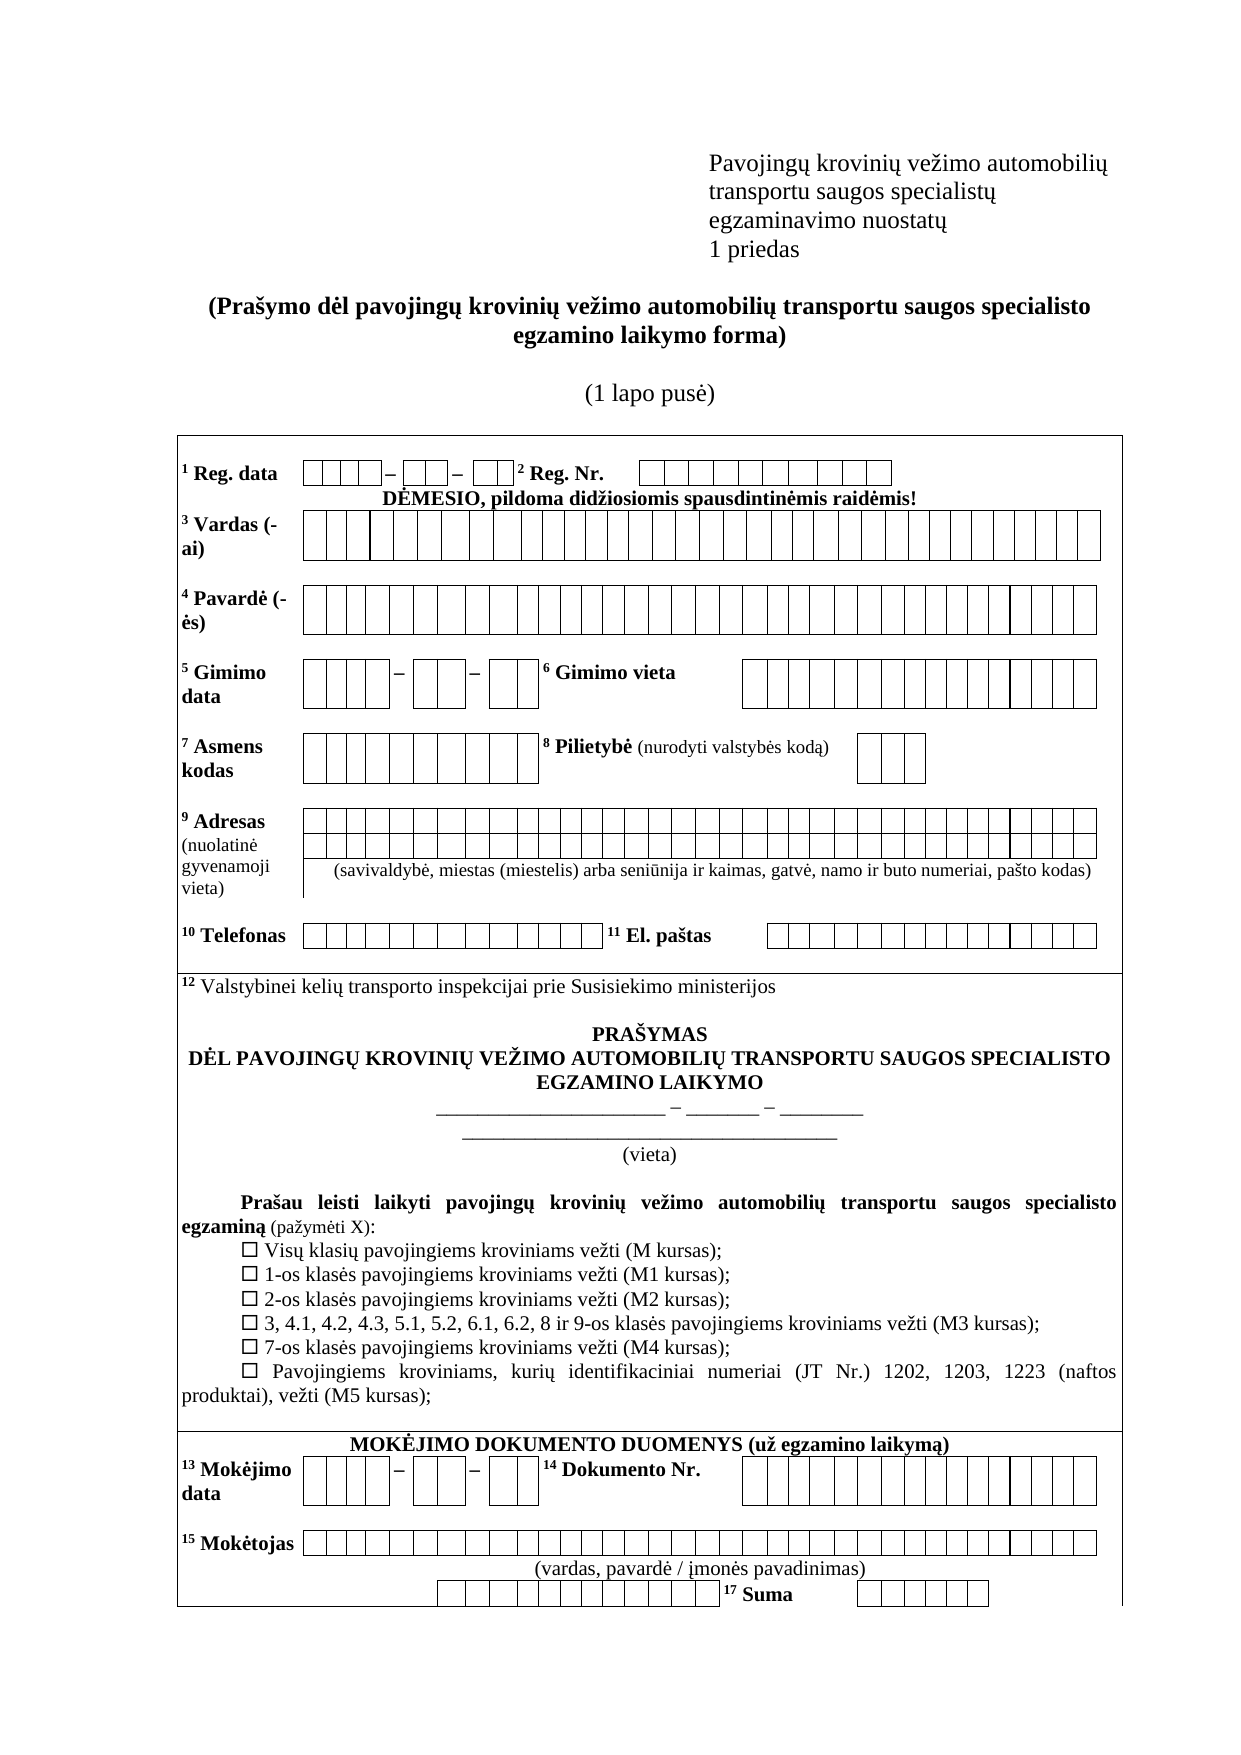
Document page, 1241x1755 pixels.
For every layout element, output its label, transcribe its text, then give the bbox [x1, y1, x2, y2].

table_cell [1096, 948, 1122, 973]
table_cell [438, 1531, 465, 1555]
table_cell [1078, 511, 1100, 559]
table_cell [490, 734, 517, 782]
table_cell [858, 734, 881, 782]
table_cell [926, 709, 947, 733]
table_cell [719, 561, 743, 585]
table_cell [539, 834, 560, 858]
table_cell [695, 708, 719, 733]
table_cell [858, 949, 881, 973]
table_cell [834, 561, 858, 585]
table_cell [858, 1531, 881, 1555]
table_cell [1010, 783, 1031, 807]
table_cell [414, 1531, 437, 1555]
table_cell [1074, 834, 1096, 858]
table_cell [947, 660, 967, 708]
table_cell [905, 1531, 925, 1555]
table_cell [1031, 733, 1052, 782]
table_cell [767, 709, 788, 733]
table_cell [767, 898, 788, 922]
table_cell [743, 1457, 767, 1505]
table_cell [1010, 898, 1031, 922]
table_cell [905, 561, 926, 585]
table_cell [1010, 733, 1031, 782]
table_cell [881, 949, 904, 973]
table_cell [989, 783, 1010, 807]
table_cell [1053, 834, 1073, 858]
table_cell [835, 1457, 857, 1505]
table_cell [968, 1531, 988, 1555]
table_cell [304, 784, 326, 807]
table_cell [649, 809, 671, 833]
table_cell – [466, 659, 489, 708]
table_cell [649, 834, 671, 858]
table_cell [968, 1581, 988, 1606]
table_cell [858, 809, 881, 833]
table_cell [178, 898, 304, 922]
table_cell [672, 809, 695, 833]
table_cell [442, 511, 469, 559]
table_cell [689, 461, 713, 485]
table_cell [582, 809, 602, 833]
table_cell [465, 784, 489, 807]
table_cell [625, 834, 648, 858]
table_cell [438, 709, 465, 733]
table_cell [810, 783, 834, 807]
table_cell [404, 461, 425, 485]
table_cell [743, 898, 767, 922]
table_cell [947, 1581, 967, 1606]
table_cell [1096, 733, 1122, 782]
table_cell [543, 511, 564, 559]
table_cell [366, 734, 389, 782]
table_cell [1011, 809, 1031, 833]
table_cell [968, 586, 988, 634]
table_cell [926, 586, 946, 634]
table_cell [465, 635, 489, 659]
table_cell [603, 809, 624, 833]
table_cell [789, 1457, 809, 1505]
table_cell 15 Mokėtojas [178, 1530, 303, 1555]
table_cell MOKĖJIMO DOKUMENTO DUOMENYS (už egzamino laikymą) [178, 1432, 1122, 1456]
table_cell [390, 1531, 413, 1555]
table_cell [522, 511, 542, 559]
table_cell [858, 924, 881, 947]
table_cell [947, 1531, 967, 1555]
table_cell [989, 834, 1009, 858]
table_cell [1096, 708, 1122, 733]
table_cell [304, 511, 326, 559]
table_cell [1052, 733, 1073, 782]
table_cell [327, 734, 346, 782]
table_cell [968, 834, 988, 858]
table_cell [539, 1531, 560, 1555]
table_cell [561, 1581, 581, 1606]
table_cell [359, 461, 381, 485]
table_cell [466, 834, 489, 858]
table_cell [789, 586, 809, 634]
table_cell [366, 709, 390, 733]
table_cell [1031, 949, 1052, 973]
table_cell [560, 561, 582, 585]
table_cell [414, 586, 437, 634]
table_cell [835, 924, 857, 947]
table_cell [1031, 1580, 1052, 1606]
table_cell [466, 924, 489, 947]
table_cell [1032, 660, 1052, 708]
table_cell [414, 1457, 437, 1505]
table_cell [390, 635, 414, 659]
table_cell [603, 561, 624, 585]
table_cell [466, 1531, 489, 1555]
table_cell [1074, 809, 1096, 833]
table_cell [489, 561, 517, 585]
table_cell [539, 809, 560, 833]
table_cell [648, 783, 672, 807]
table_cell [696, 586, 719, 634]
table_cell [926, 898, 947, 922]
table_cell [326, 709, 346, 733]
table_cell [603, 783, 624, 807]
table_cell [926, 949, 947, 973]
table_cell [414, 809, 437, 833]
table_cell [625, 1531, 648, 1555]
table_cell [719, 1505, 743, 1530]
table_cell [739, 461, 762, 485]
table_cell [926, 809, 946, 833]
table_cell [466, 734, 489, 782]
table_cell [926, 733, 947, 782]
table_cell [743, 586, 767, 634]
table_cell [788, 635, 809, 659]
table_cell [327, 834, 346, 858]
table_cell [560, 949, 582, 973]
table_cell 3 Vardas (-ai) [178, 510, 303, 559]
table_cell [1031, 898, 1052, 922]
table_cell [1032, 834, 1052, 858]
table_cell [695, 1505, 719, 1530]
table_cell [640, 461, 664, 485]
table_cell [947, 586, 967, 634]
table_cell [1074, 1457, 1096, 1505]
table_cell [810, 635, 834, 659]
table_cell [366, 898, 390, 922]
table_cell [1096, 1555, 1122, 1580]
table_cell [304, 949, 326, 973]
table_cell [603, 635, 624, 659]
table_cell [561, 924, 581, 947]
table_cell [1097, 1530, 1122, 1555]
table_cell [649, 1581, 671, 1606]
table_cell [517, 949, 539, 973]
table_header [304, 436, 1122, 460]
table_cell [518, 834, 538, 858]
table_cell [882, 809, 904, 833]
table_cell [326, 949, 346, 973]
table_cell [366, 834, 389, 858]
table_cell [834, 1506, 858, 1530]
table_cell [882, 586, 904, 634]
table_cell [968, 733, 989, 782]
table_cell [648, 1505, 672, 1530]
table_cell [743, 660, 767, 708]
table_cell [390, 734, 413, 782]
table_cell [867, 461, 891, 485]
table_cell [695, 948, 719, 973]
table_cell [1097, 659, 1122, 708]
table_cell [789, 809, 809, 833]
table_cell [517, 635, 539, 659]
table_cell [624, 898, 648, 922]
table_cell [326, 784, 346, 807]
table_cell [624, 1505, 648, 1530]
table_cell [672, 834, 695, 858]
table_cell [1011, 1457, 1031, 1505]
table_cell [466, 1581, 489, 1606]
table_cell [989, 660, 1009, 708]
table_cell [768, 834, 788, 858]
table_cell [1032, 1531, 1052, 1555]
table_cell [858, 709, 881, 733]
table_cell [1097, 585, 1122, 634]
table_cell [788, 1506, 809, 1530]
table_cell [603, 834, 624, 858]
table_cell [304, 586, 326, 634]
table_cell [414, 734, 437, 782]
table_cell [518, 1457, 538, 1505]
table_cell [926, 1457, 946, 1505]
table_cell [624, 948, 648, 973]
table_cell [304, 898, 326, 922]
table_cell [518, 809, 538, 833]
table_cell [947, 924, 967, 947]
table_cell [582, 586, 602, 634]
table_cell [489, 1506, 517, 1530]
table_cell [539, 783, 560, 807]
table_cell [414, 898, 438, 922]
table_cell [438, 734, 465, 782]
table_cell [968, 898, 989, 922]
table_cell [968, 809, 988, 833]
table_cell [719, 708, 743, 733]
table_cell [789, 1531, 809, 1555]
table_cell [882, 660, 904, 708]
table_cell [810, 561, 834, 585]
table_cell [930, 511, 950, 559]
table_cell [438, 898, 465, 922]
table_cell [347, 924, 365, 947]
table_cell [968, 635, 989, 659]
table_cell [649, 1531, 671, 1555]
table_cell [905, 635, 926, 659]
table_cell [347, 809, 365, 833]
table_cell [517, 898, 539, 922]
table_cell [1073, 783, 1096, 807]
table_cell [347, 1457, 365, 1505]
table_cell [968, 924, 988, 947]
table_cell [1097, 1456, 1122, 1505]
table_cell 6 Gimimo vieta [539, 659, 742, 708]
table_cell [366, 784, 390, 807]
table_cell [882, 1457, 904, 1505]
table_cell [414, 561, 438, 585]
table_cell [1032, 924, 1052, 947]
table_cell [905, 1457, 925, 1505]
table_cell [390, 586, 413, 634]
table_cell 2 Reg. Nr. [514, 460, 639, 485]
table_cell 9 Adresas [178, 808, 303, 833]
table_cell – [382, 460, 403, 485]
table_cell [371, 511, 393, 559]
table_cell [951, 511, 971, 559]
table_cell [304, 709, 326, 733]
table_cell [390, 924, 413, 947]
table_cell [810, 709, 834, 733]
table_cell [696, 1531, 719, 1555]
table_cell 12 Valstybinei kelių transporto inspekcijai prie Susisiekimo ministerijos PRAŠYMAS DĖL PAVOJINGŲ KROVINIŲ VEŽIMO AUTOMOBILIŲ TRANSPORTU SAUGOS SPECIALISTO EGZAMINO LAIKYMO ______________________ – _______ – ________ ____________________________________ (vieta) Prašau leisti laikyti pavojingų krovinių vežimo automobilių transportu saugos specialisto egzaminą (pažymėti X): [] Visų klasių pavojingiems kroviniams vežti (M kursas); [] 1-os klasės pavojingiems kroviniams vežti (M1 kursas); [] 2-os klasės pavojingiems kroviniams vežti (M2 kursas); [] 3, 4.1, 4.2, 4.3, 5.1, 5.2, 6.1, 6.2, 8 ir 9-os klasės pavojingiems kroviniams vežti (M3 kursas); [] 7-os klasės pavojingiems kroviniams vežti (M4 kursas); [] Pavojingiems kroviniams, kurių identifikaciniai numeriai (JT Nr.) 1202, 1203, 1223 (naftos produktai), vežti (M5 kursas); [178, 974, 1122, 1431]
table_cell [582, 834, 602, 858]
table_cell [603, 898, 624, 922]
table_cell [696, 834, 719, 858]
table_cell [810, 949, 834, 973]
table_cell [834, 898, 858, 922]
table_cell [743, 635, 767, 659]
table_cell [390, 834, 413, 858]
table_cell [763, 461, 788, 485]
table_cell [767, 949, 788, 973]
table_cell [1073, 898, 1096, 922]
table_cell [743, 809, 767, 833]
table_cell [390, 898, 414, 922]
table_cell [414, 784, 438, 807]
table_cell [603, 1505, 624, 1530]
table_cell [989, 1531, 1009, 1555]
table_cell [341, 461, 358, 485]
table_cell [719, 948, 743, 973]
table_cell [1096, 898, 1122, 922]
table_cell [743, 1531, 767, 1555]
table_cell [560, 898, 582, 922]
table_cell (savivaldybė, miestas (miestelis) arba seniūnija ir kaimas, gatvė, namo ir buto numeriai, pašto kodas) [304, 858, 1122, 898]
table_cell [366, 586, 389, 634]
table_cell [1010, 1506, 1031, 1530]
table_cell [989, 809, 1009, 833]
table_cell [858, 561, 881, 585]
table_cell [347, 1531, 365, 1555]
table_cell [539, 898, 560, 922]
table_cell [672, 948, 695, 973]
table_cell [582, 1531, 602, 1555]
table_cell [672, 586, 695, 634]
table_cell [539, 586, 560, 634]
table_cell [1011, 1531, 1031, 1555]
table_cell [810, 898, 834, 922]
table_cell [947, 834, 967, 858]
table_cell [905, 924, 925, 947]
table_cell [625, 1581, 648, 1606]
table_cell [909, 511, 929, 559]
table_cell [346, 709, 366, 733]
table_cell [1010, 1580, 1031, 1606]
table_cell [346, 635, 366, 659]
table_cell [394, 511, 417, 559]
table_cell [517, 561, 539, 585]
table_cell [989, 733, 1010, 782]
table_cell [743, 783, 767, 807]
table_cell [414, 1506, 438, 1530]
table_cell [858, 586, 881, 634]
table_cell [810, 660, 834, 708]
table_cell (vardas, pavardė / įmonės pavadinimas) [304, 1556, 1096, 1580]
table_cell [788, 898, 809, 922]
table_cell [905, 809, 925, 833]
table_cell [814, 511, 838, 559]
table_cell [772, 511, 792, 559]
table_cell [327, 660, 346, 708]
table_cell [582, 561, 603, 585]
table_cell [414, 709, 438, 733]
table_cell [629, 511, 652, 559]
table_cell [1031, 783, 1052, 807]
table_cell [1096, 634, 1122, 659]
table_cell [881, 561, 904, 585]
table_cell [648, 898, 672, 922]
table_cell [304, 660, 326, 708]
table_cell [1032, 1457, 1052, 1505]
table_cell 1 Reg. data [178, 460, 303, 485]
table_cell [327, 809, 346, 833]
table_cell [178, 560, 304, 585]
table_cell [892, 460, 1122, 485]
table_cell [489, 635, 517, 659]
table_cell [539, 1505, 560, 1530]
table_cell [696, 1581, 719, 1606]
table_cell [1097, 923, 1122, 947]
table_cell [862, 511, 885, 559]
text (1 lapo pusė) [177, 378, 1122, 406]
table_header [178, 436, 304, 460]
table_cell [649, 586, 671, 634]
table_cell [366, 809, 389, 833]
table_cell [672, 1581, 695, 1606]
table_cell [789, 924, 809, 947]
table_cell [858, 834, 881, 858]
table_cell [466, 586, 489, 634]
table_cell [178, 1555, 304, 1580]
table_cell [768, 660, 788, 708]
table_cell [1097, 833, 1122, 858]
table_cell [438, 809, 465, 833]
table_cell [490, 834, 517, 858]
table_cell [989, 561, 1010, 585]
table_cell [494, 511, 521, 559]
table_cell [465, 949, 489, 973]
table_cell [768, 1531, 788, 1555]
table_cell [347, 734, 365, 782]
table_cell [518, 924, 538, 947]
table_cell 8 Pilietybė (nurodyti valstybės kodą) [539, 733, 857, 782]
table_cell [327, 924, 346, 947]
table_cell [347, 586, 365, 634]
table_cell [438, 949, 465, 973]
table_cell [905, 586, 925, 634]
table_cell [743, 834, 767, 858]
table_cell [586, 511, 607, 559]
table_cell [346, 784, 366, 807]
table_cell [625, 586, 648, 634]
table_cell [304, 635, 326, 659]
table_cell [518, 1531, 538, 1555]
table_cell [905, 1581, 925, 1606]
table_cell [474, 461, 497, 485]
table_cell [582, 949, 603, 973]
table_cell [695, 783, 719, 807]
table_cell [466, 809, 489, 833]
table_cell [835, 586, 857, 634]
table_cell [858, 1506, 881, 1530]
table_cell [414, 635, 438, 659]
table_cell [905, 660, 925, 708]
table_cell [1101, 510, 1122, 559]
table_cell [926, 783, 947, 807]
table_cell [788, 561, 809, 585]
table_cell [653, 511, 675, 559]
table_cell [438, 1457, 465, 1505]
table_cell [390, 1505, 414, 1530]
table_cell [304, 561, 326, 585]
table_cell [1097, 808, 1122, 833]
table_cell [438, 834, 465, 858]
table_cell [1073, 1506, 1096, 1530]
table_cell [905, 709, 926, 733]
table_cell [327, 1457, 346, 1505]
table_cell [719, 783, 743, 807]
table_cell [1053, 586, 1073, 634]
table_cell [788, 709, 809, 733]
table_cell [882, 1531, 904, 1555]
table_cell [465, 1505, 489, 1530]
table_cell [490, 1581, 517, 1606]
table_cell [1032, 809, 1052, 833]
table_cell [767, 635, 788, 659]
table_cell 5 Gimimo data [178, 659, 303, 708]
table_cell [490, 660, 517, 708]
table_cell [1031, 635, 1052, 659]
table_cell [489, 709, 517, 733]
table_cell [1010, 709, 1031, 733]
table_cell [719, 635, 743, 659]
table_cell [858, 1581, 881, 1606]
table_cell [834, 709, 858, 733]
table_cell [518, 660, 538, 708]
table_cell [1052, 949, 1073, 973]
table_cell [881, 898, 904, 922]
table_cell [1031, 709, 1052, 733]
table_cell [743, 709, 767, 733]
table_cell [366, 1531, 389, 1555]
table_cell [719, 898, 743, 922]
table_cell [366, 561, 390, 585]
table_cell [1073, 561, 1096, 585]
table_cell [304, 1531, 326, 1555]
table_cell [326, 898, 346, 922]
table_cell [767, 783, 788, 807]
table_cell [835, 809, 857, 833]
table_cell [518, 586, 538, 634]
table_cell [603, 1531, 624, 1555]
table_cell [1010, 561, 1031, 585]
table_cell [843, 461, 866, 485]
table_cell [989, 586, 1009, 634]
table_cell [178, 1580, 437, 1606]
table_cell [304, 1457, 326, 1505]
table_cell 13 Mokėjimo data [178, 1456, 303, 1505]
table_cell [789, 834, 809, 858]
table_cell [346, 561, 366, 585]
table_cell [926, 635, 947, 659]
table_cell [672, 708, 695, 733]
table_cell [561, 834, 581, 858]
table_cell [438, 635, 465, 659]
table_cell [1074, 1531, 1096, 1555]
table_cell [989, 898, 1010, 922]
table_cell [1052, 1580, 1073, 1606]
table_cell [1073, 949, 1096, 973]
table_cell [438, 784, 465, 807]
table_cell – [390, 659, 413, 708]
table_cell [768, 586, 788, 634]
table_cell [810, 1506, 834, 1530]
table_cell [178, 948, 304, 973]
table_cell [886, 511, 908, 559]
table_cell [304, 834, 326, 858]
text (Prašymo dėl pavojingų krovinių vežimo automobilių transportu saugos specialisto egzamino laikymo forma) [177, 291, 1122, 349]
table_cell [178, 634, 304, 659]
table_cell [968, 783, 989, 807]
table_cell [695, 635, 719, 659]
table_cell [881, 784, 904, 807]
table_cell [905, 949, 926, 973]
table_cell [560, 1505, 582, 1530]
table_cell [947, 1506, 968, 1530]
table_cell [1031, 1506, 1052, 1530]
table_cell [947, 949, 968, 973]
table_cell [968, 709, 989, 733]
table_cell [561, 809, 581, 833]
table_cell [743, 948, 767, 973]
table_cell [700, 511, 723, 559]
table_cell [366, 949, 390, 973]
table_cell [346, 1506, 366, 1530]
table_cell [926, 660, 946, 708]
table_cell [768, 1457, 788, 1505]
table_cell [989, 949, 1010, 973]
table_cell [414, 949, 438, 973]
table_cell [539, 949, 560, 973]
table_cell [947, 709, 968, 733]
table_cell [327, 511, 346, 559]
table_cell [438, 1581, 465, 1606]
table_cell [582, 924, 602, 947]
text Pavojingų krovinių vežimo automobilių [177, 148, 1122, 176]
table_cell [767, 1506, 788, 1530]
table_cell [672, 1505, 695, 1530]
table_cell [1073, 1580, 1096, 1606]
table_cell [818, 461, 842, 485]
table_cell [390, 784, 414, 807]
table_cell [926, 1506, 947, 1530]
table_cell [327, 1531, 346, 1555]
table_cell [347, 660, 365, 708]
table_cell [347, 511, 369, 559]
table_cell [323, 461, 340, 485]
table_cell [858, 660, 881, 708]
table_cell [720, 809, 742, 833]
table_cell 4 Pavardė (-ės) [178, 585, 303, 634]
table_cell [1052, 1506, 1073, 1530]
table_cell [178, 708, 304, 733]
table_cell [560, 708, 582, 733]
table_cell [695, 898, 719, 922]
table_cell [539, 561, 560, 585]
table_cell [1036, 511, 1056, 559]
table_cell [366, 660, 389, 708]
table_cell 17 Suma [720, 1580, 857, 1606]
table_cell [366, 924, 389, 947]
table_cell [603, 708, 624, 733]
table_cell 11 El. paštas [603, 923, 767, 947]
table_cell [518, 1581, 538, 1606]
table_cell [672, 898, 695, 922]
table_cell [539, 1581, 560, 1606]
table_cell [696, 809, 719, 833]
table_cell [947, 733, 968, 782]
table_cell [438, 924, 465, 947]
table_cell [390, 809, 413, 833]
text transportu saugos specialistų [177, 176, 1122, 205]
table_cell [390, 561, 414, 585]
table_cell [1053, 1457, 1073, 1505]
table_cell [438, 561, 465, 585]
table_cell [1032, 586, 1052, 634]
table_cell [624, 708, 648, 733]
table_cell [834, 949, 858, 973]
table_cell [835, 660, 857, 708]
table_cell [881, 1506, 904, 1530]
table_cell [414, 834, 437, 858]
table_cell [1053, 1531, 1073, 1555]
table_cell [1010, 949, 1031, 973]
table_cell [498, 461, 513, 485]
table_cell [1074, 924, 1096, 947]
table_cell [882, 734, 904, 782]
table_cell [1053, 660, 1073, 708]
table_cell [1074, 660, 1096, 708]
table_cell [672, 1531, 695, 1555]
table_cell [366, 635, 390, 659]
table_cell [539, 924, 560, 947]
table_cell [810, 1531, 834, 1555]
table_cell [882, 1581, 904, 1606]
table_cell [603, 1581, 624, 1606]
table_cell [994, 511, 1014, 559]
table_cell [490, 924, 517, 947]
table_cell [793, 511, 813, 559]
table_cell [304, 809, 326, 833]
table_cell [517, 709, 539, 733]
table_cell – [390, 1456, 413, 1505]
table_cell 14 Dokumento Nr. [539, 1456, 742, 1505]
table_cell [747, 511, 771, 559]
table_cell [390, 949, 414, 973]
table_cell [1073, 635, 1096, 659]
table_cell [465, 898, 489, 922]
table_cell [1073, 733, 1096, 782]
table_cell [926, 924, 946, 947]
table_cell [858, 1457, 881, 1505]
table_cell [989, 1506, 1010, 1530]
table_cell [1031, 561, 1052, 585]
table_cell [648, 561, 672, 585]
table_cell [560, 635, 582, 659]
table_cell [327, 586, 346, 634]
table_cell [724, 511, 746, 559]
table_cell [672, 561, 695, 585]
table_cell [390, 708, 414, 733]
table_cell [1052, 709, 1073, 733]
table_cell [624, 561, 648, 585]
table_cell [839, 511, 861, 559]
text 1 priedas [177, 234, 1122, 263]
table_cell [905, 734, 925, 782]
table_cell [989, 1457, 1009, 1505]
table_cell [905, 834, 925, 858]
table_cell [490, 1457, 517, 1505]
table_cell [905, 784, 926, 807]
table_cell [490, 586, 517, 634]
table_cell [648, 948, 672, 973]
table_cell [881, 635, 904, 659]
table_cell [968, 561, 989, 585]
table_cell [788, 949, 809, 973]
table_cell [304, 461, 322, 485]
table_cell [989, 924, 1009, 947]
table_cell [1096, 1580, 1122, 1606]
table_cell [470, 511, 493, 559]
table_cell [414, 924, 437, 947]
table_cell [968, 949, 989, 973]
table_cell [326, 1506, 346, 1530]
table_cell [414, 660, 437, 708]
table_cell [582, 783, 603, 807]
table_cell [304, 734, 326, 782]
table_cell [582, 1581, 602, 1606]
table_cell [905, 1506, 926, 1530]
table_cell [768, 924, 788, 947]
table_cell [539, 708, 560, 733]
table_cell [489, 898, 517, 922]
table_cell [518, 734, 538, 782]
table_cell [438, 1506, 465, 1530]
table_cell [1096, 783, 1122, 807]
table_cell [926, 834, 946, 858]
table_cell [810, 586, 834, 634]
table_cell [882, 924, 904, 947]
table_cell [968, 660, 988, 708]
table_cell [438, 660, 465, 708]
table_cell [743, 561, 767, 585]
table_cell 7 Asmens kodas [178, 733, 303, 782]
table_cell [672, 783, 695, 807]
table_cell – [448, 460, 473, 485]
table_cell [178, 1505, 304, 1530]
table_cell [743, 1506, 767, 1530]
table_cell [1057, 511, 1077, 559]
table_cell [539, 635, 560, 659]
table_cell [490, 1531, 517, 1555]
table_cell [858, 635, 881, 659]
table_cell [561, 1531, 581, 1555]
table_cell [835, 1531, 857, 1555]
table_cell [720, 1531, 742, 1555]
table_cell [858, 898, 881, 922]
table_cell [947, 635, 968, 659]
table_cell [346, 898, 366, 922]
table_cell [1096, 560, 1122, 585]
table_cell [565, 511, 585, 559]
table_cell [905, 898, 926, 922]
table_cell [926, 1581, 946, 1606]
table_cell [1011, 834, 1031, 858]
table_cell [426, 461, 447, 485]
table_cell [625, 809, 648, 833]
table_cell [835, 834, 857, 858]
table_cell [989, 709, 1010, 733]
table_cell [624, 783, 648, 807]
table_cell [672, 635, 695, 659]
table_cell [947, 809, 967, 833]
table_cell [810, 1457, 834, 1505]
table_cell [582, 1505, 603, 1530]
table_cell [947, 898, 968, 922]
table_cell [603, 586, 624, 634]
table_cell [366, 1506, 390, 1530]
table_cell [1053, 924, 1073, 947]
table_cell [517, 1506, 539, 1530]
table_cell [489, 949, 517, 973]
table_cell [882, 834, 904, 858]
table_cell [178, 783, 304, 807]
table_cell [582, 708, 603, 733]
table_cell [347, 834, 365, 858]
table_cell [624, 635, 648, 659]
table_cell [1010, 635, 1031, 659]
table_cell [947, 783, 968, 807]
table_cell [560, 783, 582, 807]
table_cell – [466, 1456, 489, 1505]
table_cell [465, 708, 489, 733]
table_cell [304, 924, 326, 947]
table_cell [947, 561, 968, 585]
table_cell [788, 783, 809, 807]
table_cell [789, 660, 809, 708]
table_cell [1052, 898, 1073, 922]
table_cell [881, 709, 904, 733]
table_cell [1011, 924, 1031, 947]
table_cell [1052, 561, 1073, 585]
table_cell [648, 635, 672, 659]
table_cell [789, 461, 817, 485]
table_cell [972, 511, 993, 559]
table_cell DĖMESIO, pildoma didžiosiomis spausdintinėmis raidėmis! [178, 485, 1122, 510]
table_cell [714, 461, 738, 485]
table_cell [767, 561, 788, 585]
table_cell [676, 511, 699, 559]
table_cell [648, 708, 672, 733]
table_cell [834, 783, 858, 807]
table_cell [608, 511, 628, 559]
table_cell [989, 1580, 1010, 1606]
table_cell [1073, 709, 1096, 733]
table_cell [582, 898, 603, 922]
table_cell [834, 635, 858, 659]
table_cell [989, 635, 1010, 659]
table_cell [326, 635, 346, 659]
table_cell [665, 461, 688, 485]
table_cell [346, 949, 366, 973]
table_cell [810, 809, 834, 833]
table_cell [968, 1506, 989, 1530]
table_cell [695, 561, 719, 585]
table_cell (nuolatinė gyvenamoji vieta) [178, 833, 303, 898]
table_cell [926, 1531, 946, 1555]
table_cell [418, 511, 441, 559]
table_cell [304, 1506, 326, 1530]
text egzaminavimo nuostatų [177, 205, 1122, 234]
table_cell [489, 784, 517, 807]
table_cell [438, 586, 465, 634]
table_cell [517, 784, 539, 807]
table_cell [1074, 586, 1096, 634]
table_cell [720, 586, 742, 634]
table_cell [1096, 1505, 1122, 1530]
table_cell [1011, 586, 1031, 634]
table_cell [768, 809, 788, 833]
table_cell [810, 834, 834, 858]
table_cell [858, 784, 881, 807]
table_cell [490, 809, 517, 833]
table_cell [326, 561, 346, 585]
table_cell [968, 1457, 988, 1505]
table_cell [465, 561, 489, 585]
table_cell [810, 924, 834, 947]
table_cell [720, 834, 742, 858]
table_cell [1011, 660, 1031, 708]
table_cell [1052, 783, 1073, 807]
table_cell [947, 1457, 967, 1505]
table_cell 10 Telefonas [178, 923, 303, 947]
table_cell [1053, 809, 1073, 833]
table_cell [582, 635, 603, 659]
table_cell [926, 561, 947, 585]
table_cell [366, 1457, 389, 1505]
table_cell [561, 586, 581, 634]
table_cell [1015, 511, 1035, 559]
table_cell [603, 948, 624, 973]
table_cell [1052, 635, 1073, 659]
